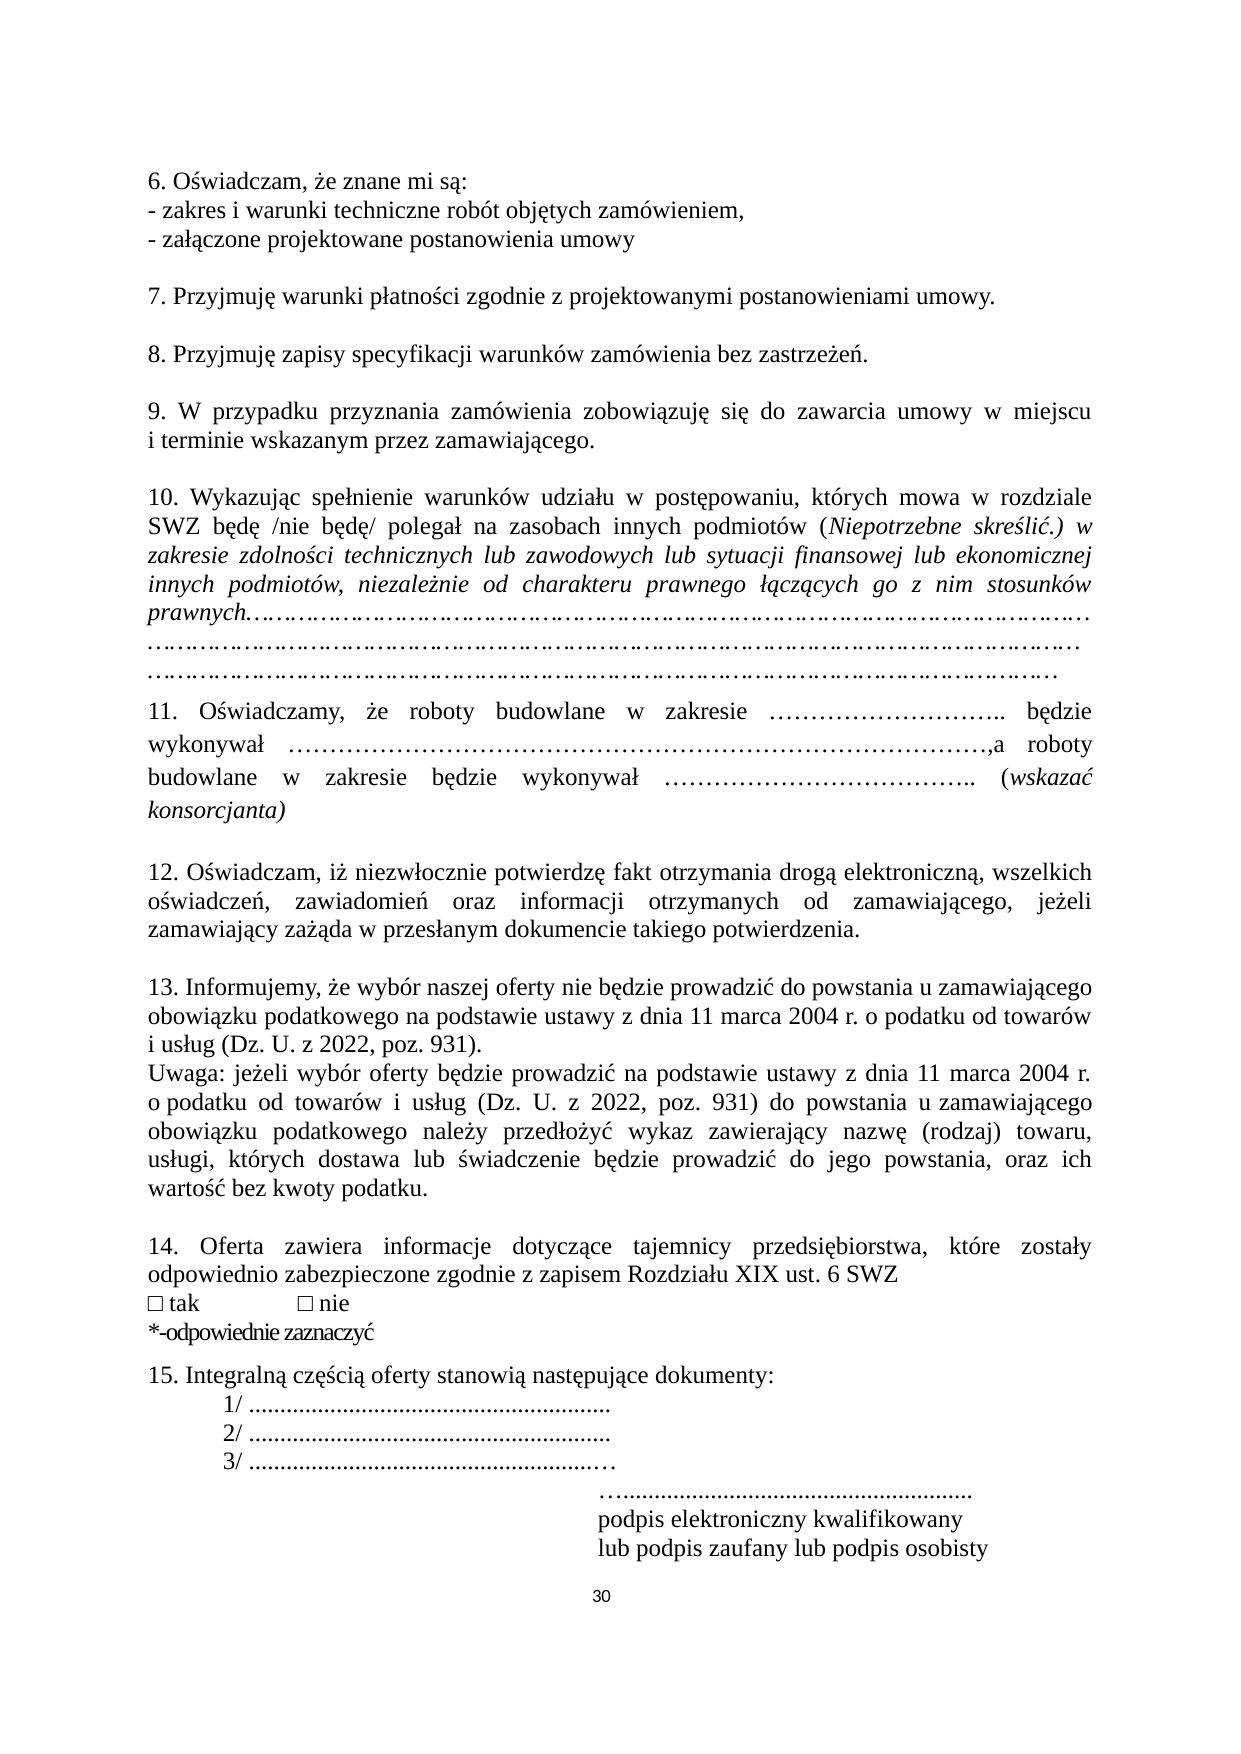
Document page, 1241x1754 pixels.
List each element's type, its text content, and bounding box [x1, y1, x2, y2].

text 8. Przyjmuję zapisy specyfikacji warunków zamówienia bez zastrzeżeń. [148, 339, 1093, 367]
text 11. Oświadczamy, że roboty budowlane w zakresie ……………………….. będzie wykonywał …………………………………………………………………………,a roboty budowlane w zakresie będzie wykonywał ……………………………….. (wskazać konsorcjanta) [148, 696, 1093, 824]
text - zakres i warunki techniczne robót objętych zamówieniem, [148, 195, 1093, 224]
text 3/ .......................................................… [148, 1446, 1093, 1475]
text 10. Wykazując spełnienie warunków udziału w postępowaniu, których mowa w rozdziale SWZ będę /nie będę/ polegał na zasobach innych podmiotów (Niepotrzebne skreślić.) w zakresie zdolności technicznych lub zawodowych lub sytuacji finansowej lub ekonomicznej innych podmiotów, niezależnie od charakteru prawnego łączących go z nim stosunków prawnych………………………………………………………………………………………………………………………………………………………………………………………………………………………………………………………………………………………………………………………………… [148, 482, 1093, 684]
text 12. Oświadczam, iż niezwłocznie potwierdzę fakt otrzymania drogą elektroniczną, wszelkich oświadczeń, zawiadomień oraz informacji otrzymanych od zamawiającego, jeżeli zamawiający zażąda w przesłanym dokumencie takiego potwierdzenia. [148, 857, 1093, 943]
text …........................................................ podpis elektroniczny kwalifikowany lub podpis zaufany lub podpis osobisty [148, 1475, 1093, 1561]
text - załączone projektowane postanowienia umowy [148, 224, 1093, 252]
text 6. Oświadczam, że znane mi są: [148, 166, 1093, 195]
text 7. Przyjmuję warunki płatności zgodnie z projektowanymi postanowieniami umowy. [148, 281, 1093, 310]
text Uwaga: jeżeli wybór oferty będzie prowadzić na podstawie ustawy z dnia 11 marca 2004 r. o podatku od towarów i usług (Dz. U. z 2022, poz. 931) do powstania u zamawiającego obowiązku podatkowego należy przedłożyć wykaz zawierający nazwę (rodzaj) towaru, usługi, których dostawa lub świadczenie będzie prowadzić do jego powstania, oraz ich wartość bez kwoty podatku. [148, 1058, 1093, 1202]
text 1/ .......................................................... [148, 1389, 1093, 1418]
text *-odpowiednie zaznaczyć [148, 1317, 1093, 1346]
text 2/ .......................................................... [148, 1418, 1093, 1446]
text 13. Informujemy, że wybór naszej oferty nie będzie prowadzić do powstania u zamawiającego obowiązku podatkowego na podstawie ustawy z dnia 11 marca 2004 r. o podatku od towarów i usług (Dz. U. z 2022, poz. 931). [148, 972, 1093, 1058]
text 9. W przypadku przyznania zamówienia zobowiązuję się do zawarcia umowy w miejscu i terminie wskazanym przez zamawiającego. [148, 396, 1093, 454]
text 15. Integralną częścią oferty stanowią następujące dokumenty: [148, 1360, 1093, 1389]
text □ tak □ nie [148, 1288, 1093, 1317]
text 14. Oferta zawiera informacje dotyczące tajemnicy przedsiębiorstwa, które zostały odpowiednio zabezpieczone zgodnie z zapisem Rozdziału XIX ust. 6 SWZ [148, 1231, 1093, 1288]
